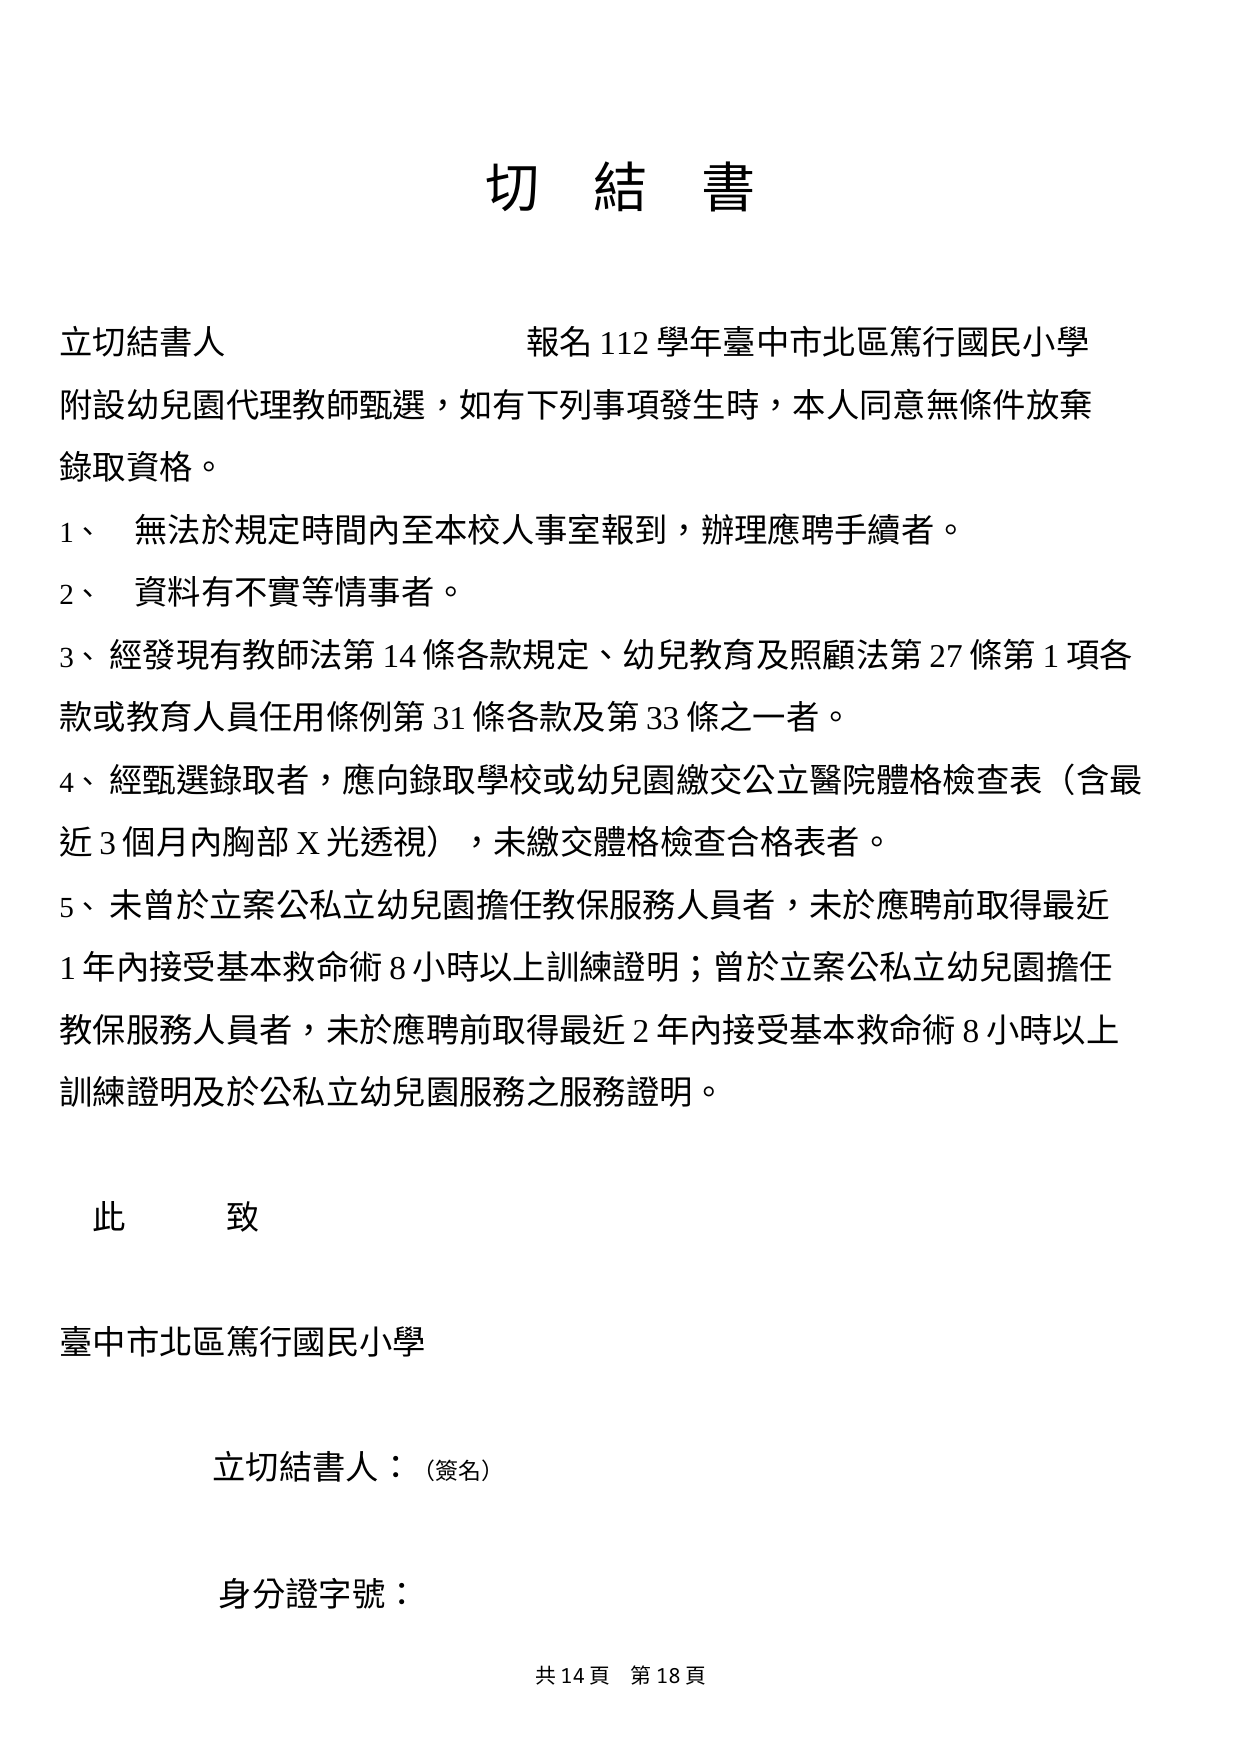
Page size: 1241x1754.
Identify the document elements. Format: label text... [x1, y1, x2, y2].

list 無法於規定時間內至本校人事室報到，辦理應聘手續者。 [59, 486, 1181, 548]
text 身分證字號： [59, 1548, 1181, 1611]
text 切 結 書 [59, 111, 1181, 236]
text 此 致 [59, 1173, 1181, 1236]
list 未曾於立案公私立幼兒園擔任教保服務人員者，未於應聘前取得最近1年內接受基本救命術8小時以上訓練證明；曾於立案公私立幼兒園擔任教保服務人員者，未於應聘前取得最近2年內接受基本救命術8小時以上訓練證明及於公私立幼兒園服務之服務證明。 [59, 861, 1122, 1111]
text 立切結書人 報名112學年臺中市北區篤行國民小學附設幼兒園代理教師甄選，如有下列事項發生時，本人同意無條件放棄錄取資格。 [59, 298, 1108, 486]
text 立切結書人：（簽名） [59, 1423, 1181, 1486]
list 經發現有教師法第14條各款規定、幼兒教育及照顧法第27條第1項各款或教育人員任用條例第31條各款及第33條之一者。 [59, 611, 1137, 736]
list 資料有不實等情事者。 [59, 548, 1181, 611]
text 臺中市北區篤行國民小學 [59, 1298, 1181, 1361]
list 經甄選錄取者，應向錄取學校或幼兒園繳交公立醫院體格檢查表（含最近3個月內胸部X光透視），未繳交體格檢查合格表者。 [59, 736, 1152, 861]
